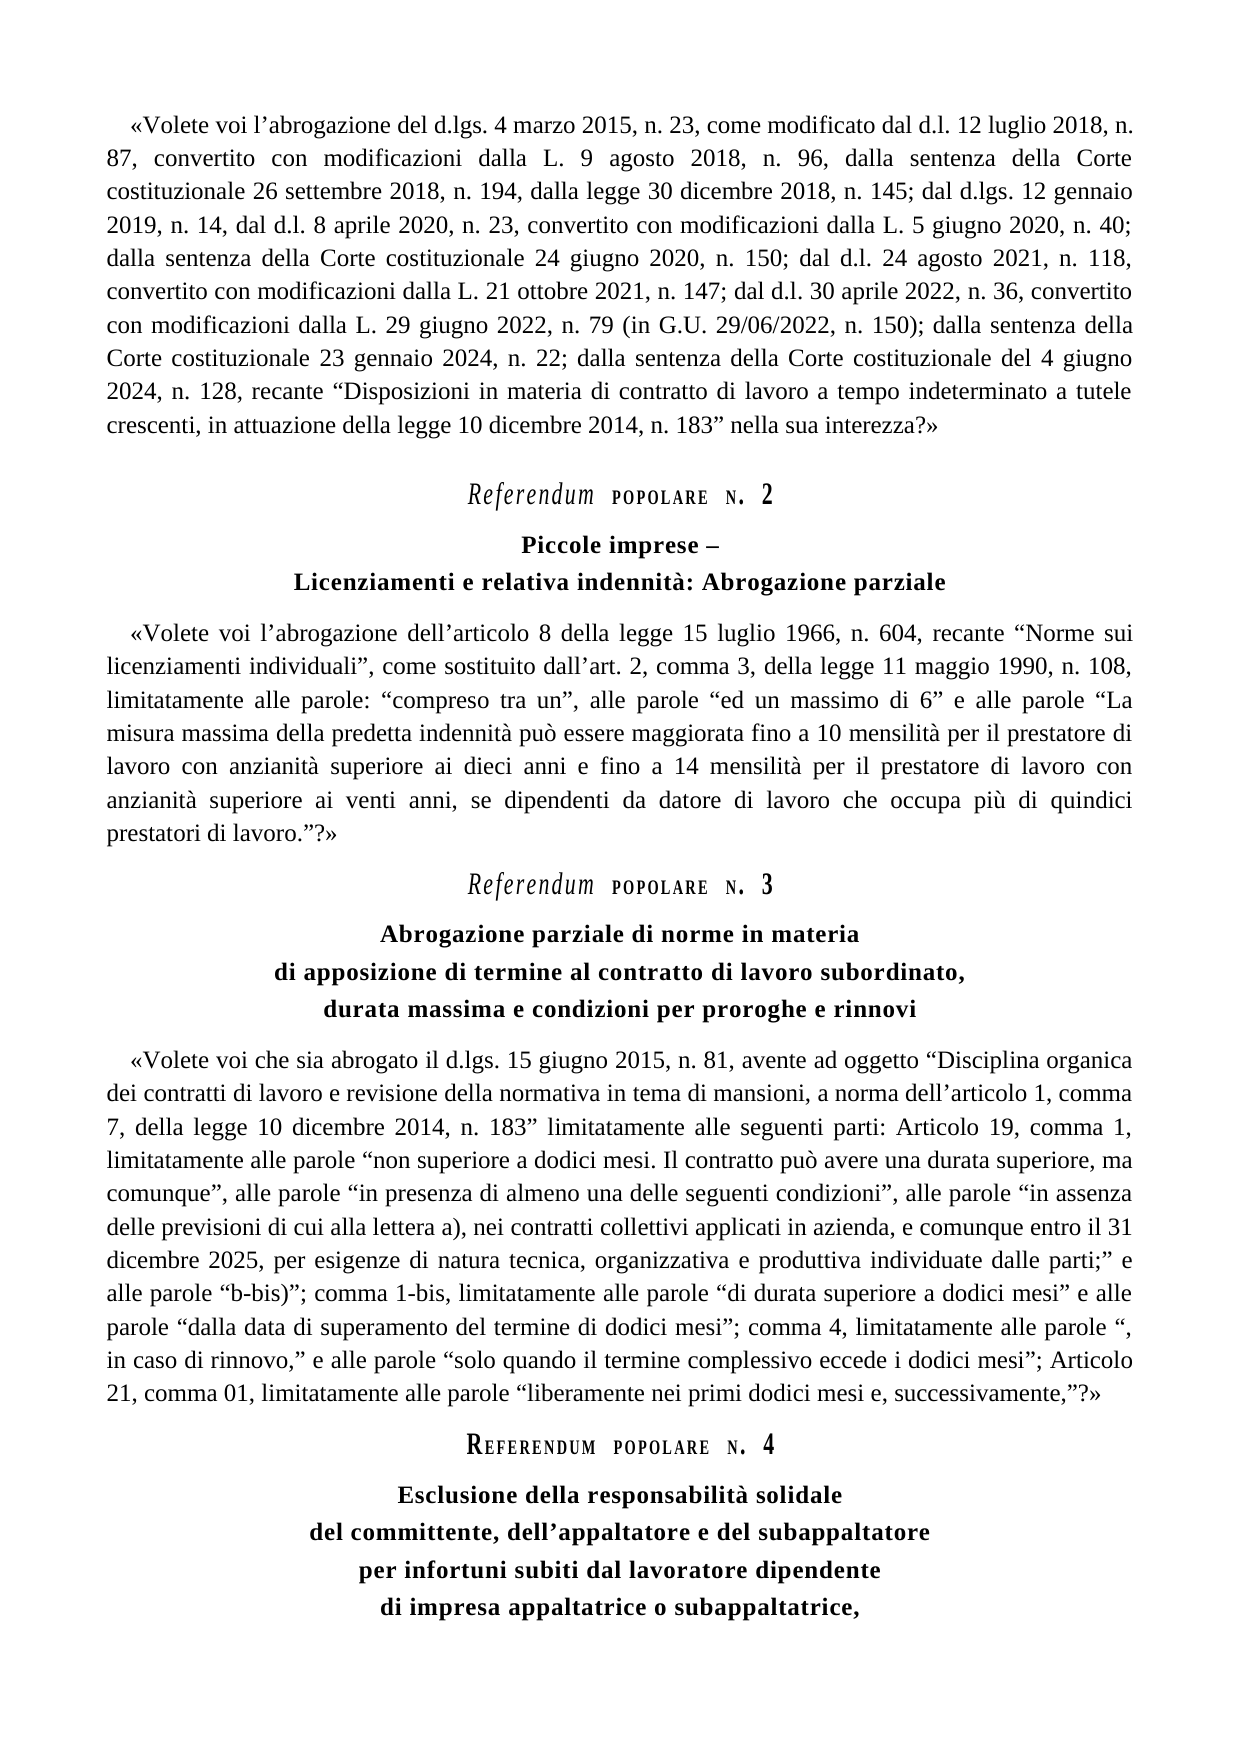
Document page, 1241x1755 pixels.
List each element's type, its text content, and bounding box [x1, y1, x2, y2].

text «Volete voi che sia abrogato il d.lgs. 15 giugno 2015, n. 81, avente ad oggetto “Disciplina organica dei contratti di lavoro e revisione della normativa in tema di mansioni, a norma dell’articolo 1, comma 7, della legge 10 dicembre 2014, n. 183” limitatamente alle seguenti parti: Articolo 19, comma 1, limitatamente alle parole “non superiore a dodici mesi. Il contratto può avere una durata superiore, ma comunque”, alle parole “in presenza di almeno una delle seguenti condizioni”, alle parole “in assenza delle previsioni di cui alla lettera a), nei contratti collettivi applicati in azienda, e comunque entro il 31 dicembre 2025, per esigenze di natura tecnica, organizzativa e produttiva individuate dalle parti;” e alle parole “b-bis)”; comma 1-bis, limitatamente alle parole “di durata superiore a dodici mesi” e alle parole “dalla data di superamento del termine di dodici mesi”; comma 4, limitatamente alle parole “, in caso di rinnovo,” e alle parole “solo quando il termine complessivo eccede i dodici mesi”; Articolo 21, comma 01, limitatamente alle parole “liberamente nei primi dodici mesi e, successivamente,”?» [106, 1042, 1134, 1408]
text per infortuni subiti dal lavoratore dipendente [106, 1548, 1134, 1586]
text del committente, dell’appaltatore e del subappaltatore [106, 1511, 1134, 1548]
text di apposizione di termine al contratto di lavoro subordinato, [106, 950, 1134, 988]
text Referendum popolare n. 2 [106, 465, 1134, 515]
text Piccole imprese – [106, 523, 1134, 561]
text Abrogazione parziale di norme in materia [106, 913, 1134, 950]
text Esclusione della responsabilità solidale [106, 1473, 1134, 1511]
text Referendum popolare n. 3 [106, 854, 1134, 904]
text Licenziamenti e relativa indennità: Abrogazione parziale [106, 561, 1134, 598]
text «Volete voi l’abrogazione dell’articolo 8 della legge 15 luglio 1966, n. 604, recante “Norme sui licenziamenti individuali”, come sostituito dall’art. 2, comma 3, della legge 11 maggio 1990, n. 108, limitatamente alle parole: “compreso tra un”, alle parole “ed un massimo di 6” e alle parole “La misura massima della predetta indennità può essere maggiorata fino a 10 mensilità per il prestatore di lavoro con anzianità superiore ai dieci anni e fino a 14 mensilità per il prestatore di lavoro con anzianità superiore ai venti anni, se dipendenti da datore di lavoro che occupa più di quindici prestatori di lavoro.”?» [106, 615, 1134, 848]
text di impresa appaltatrice o subappaltatrice, [106, 1586, 1134, 1623]
text «Volete voi l’abrogazione del d.lgs. 4 marzo 2015, n. 23, come modificato dal d.l. 12 luglio 2018, n. 87, convertito con modificazioni dalla L. 9 agosto 2018, n. 96, dalla sentenza della Corte costituzionale 26 settembre 2018, n. 194, dalla legge 30 dicembre 2018, n. 145; dal d.lgs. 12 gennaio 2019, n. 14, dal d.l. 8 aprile 2020, n. 23, convertito con modificazioni dalla L. 5 giugno 2020, n. 40; dalla sentenza della Corte costituzionale 24 giugno 2020, n. 150; dal d.l. 24 agosto 2021, n. 118, convertito con modificazioni dalla L. 21 ottobre 2021, n. 147; dal d.l. 30 aprile 2022, n. 36, convertito con modificazioni dalla L. 29 giugno 2022, n. 79 (in G.U. 29/06/2022, n. 150); dalla sentenza della Corte costituzionale 23 gennaio 2024, n. 22; dalla sentenza della Corte costituzionale del 4 giugno 2024, n. 128, recante “Disposizioni in materia di contratto di lavoro a tempo indeterminato a tutele crescenti, in attuazione della legge 10 dicembre 2014, n. 183” nella sua interezza?» [106, 106, 1134, 440]
text durata massima e condizioni per proroghe e rinnovi [106, 988, 1134, 1025]
text Referendum popolare n. 4 [106, 1415, 1134, 1465]
